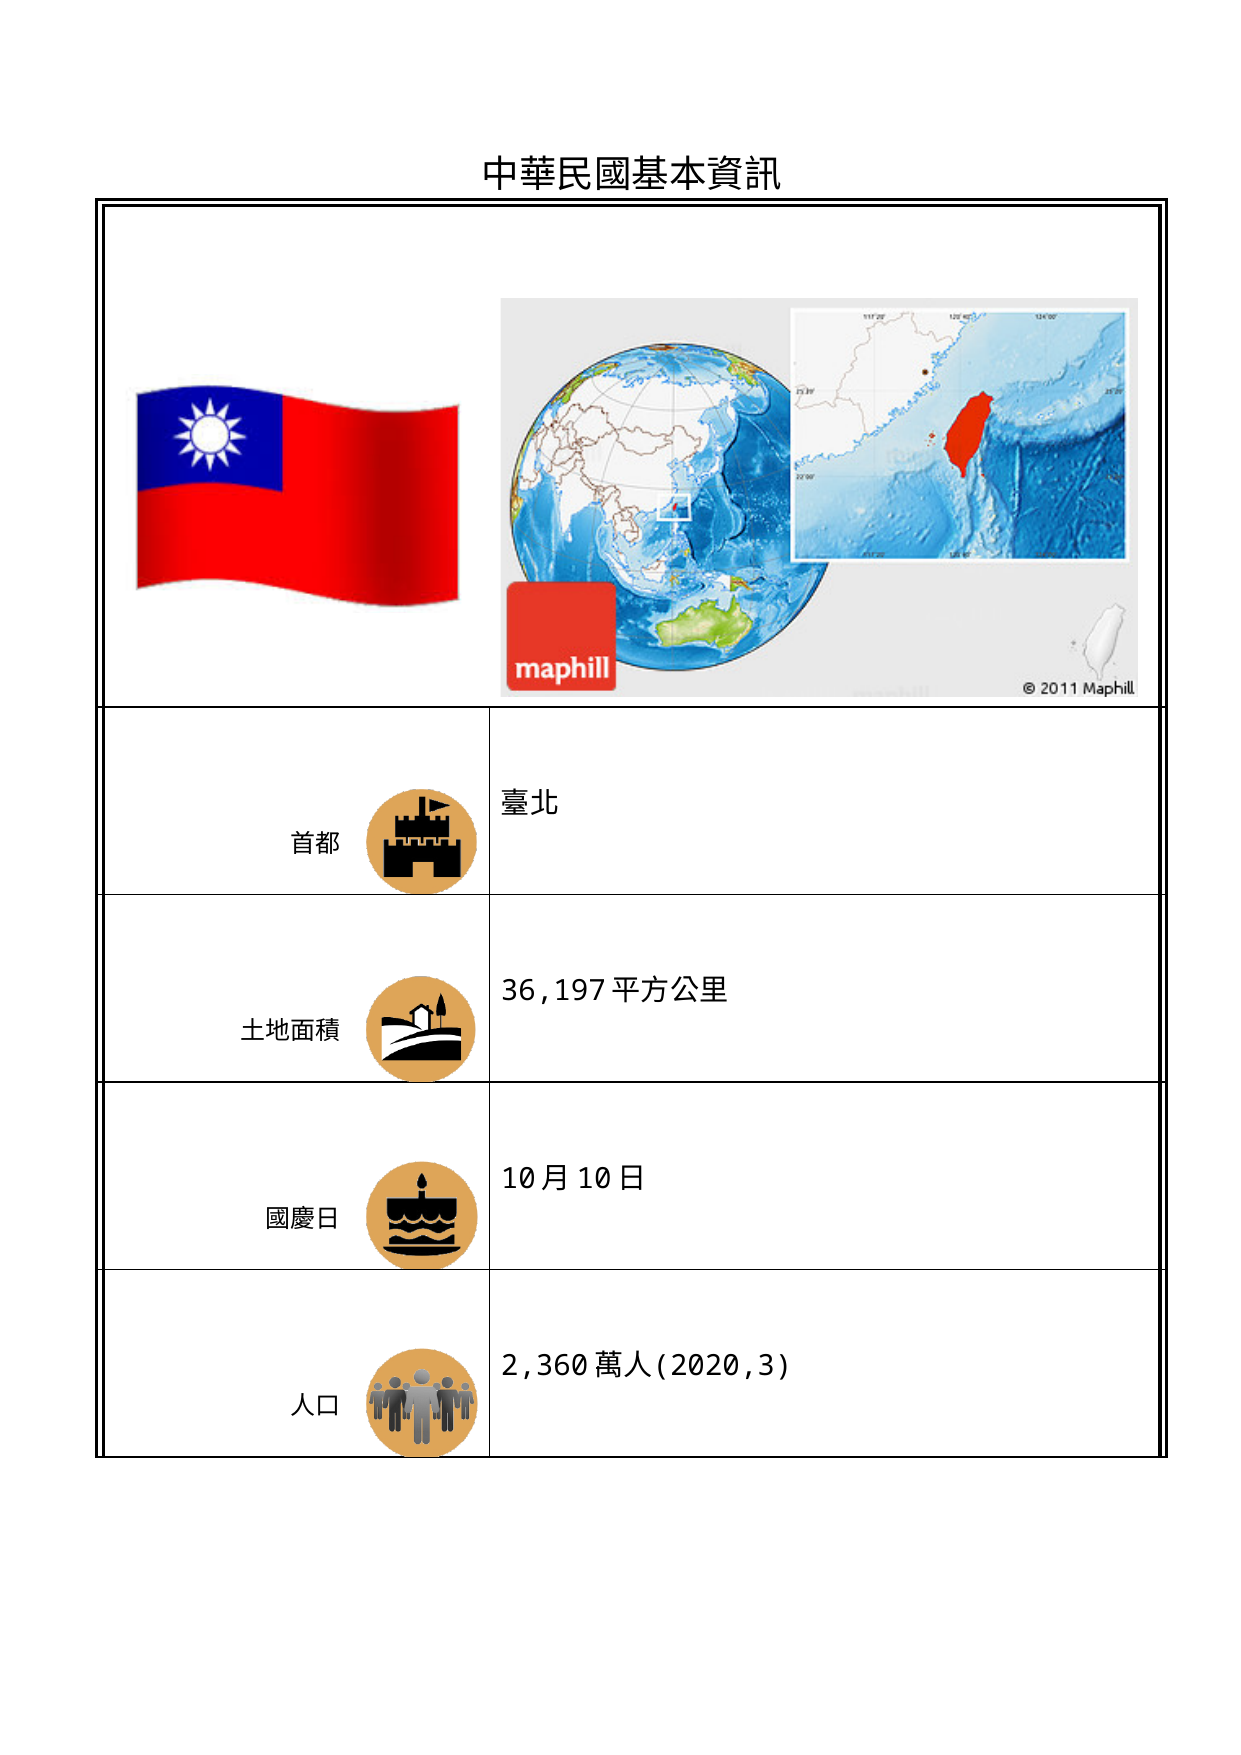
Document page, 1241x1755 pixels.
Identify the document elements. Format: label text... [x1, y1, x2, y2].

table_cell [351, 708, 489, 893]
table_cell [489, 201, 1163, 706]
table_cell 10月10日 [490, 1083, 1158, 1268]
table_header 中華民國基本資訊 [100, 144, 1163, 198]
table_cell 人口 [105, 1270, 351, 1456]
table_cell [100, 201, 489, 706]
table_cell [105, 207, 489, 706]
table_cell 2,360萬人(2020,3) [490, 1270, 1158, 1456]
table_cell 36,197平方公里 [490, 895, 1158, 1081]
table_cell [351, 1270, 489, 1456]
table_cell 國慶日 [105, 1083, 351, 1268]
table_cell 土地面積 [105, 895, 351, 1081]
table_cell [351, 895, 489, 1081]
table_cell 臺北 [490, 708, 1158, 893]
table_cell [351, 1083, 489, 1268]
table_cell 首都 [105, 708, 351, 893]
table_cell [489, 207, 1158, 706]
